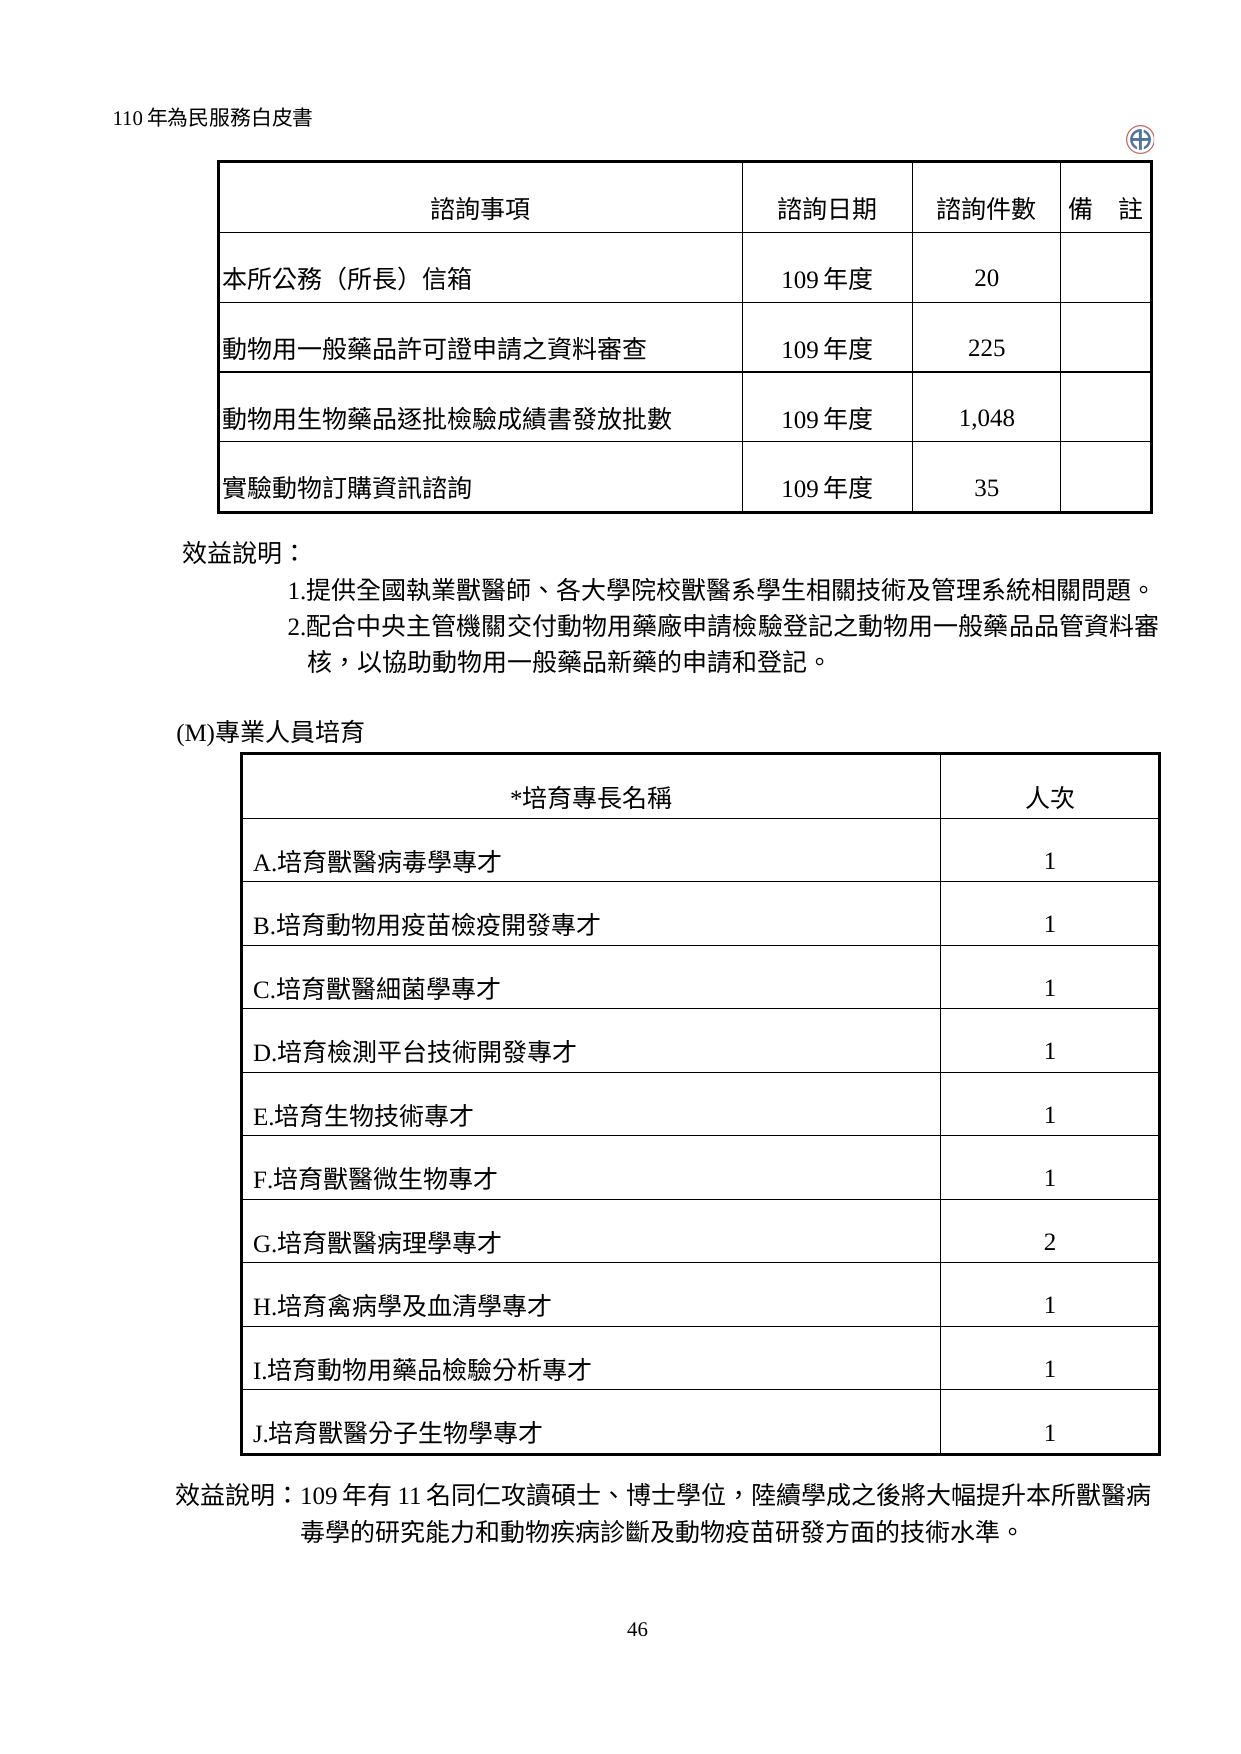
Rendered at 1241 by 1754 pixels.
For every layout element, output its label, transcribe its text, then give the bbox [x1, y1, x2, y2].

table_cell H.培育禽病學及血清學專才 [243, 1263, 940, 1326]
table_cell [1061, 442, 1150, 511]
table_header 備 註 [1061, 163, 1150, 232]
table_cell 本所公務（所長）信箱 [220, 233, 742, 302]
text 2.配合中央主管機關交付動物用藥廠申請檢驗登記之動物用一般藥品品管資料審核，以協助動物用一般藥品新藥的申請和登記。 [287, 606, 1162, 679]
table_cell 109年度 [743, 442, 912, 511]
table_header 諮詢件數 [913, 163, 1060, 232]
table_cell 1 [941, 1327, 1158, 1389]
table_header *培育專長名稱 [243, 755, 940, 817]
table_cell D.培育檢測平台技術開發專才 [243, 1009, 940, 1072]
table_cell 20 [913, 233, 1060, 302]
table_header 人次 [941, 755, 1158, 817]
table_cell [1061, 303, 1150, 371]
table_cell 1 [941, 819, 1158, 881]
table_cell 動物用生物藥品逐批檢驗成績書發放批數 [220, 373, 742, 441]
table_cell 2 [941, 1200, 1158, 1262]
table_cell 1 [941, 946, 1158, 1008]
table_cell [1061, 233, 1150, 302]
table_cell G.培育獸醫病理學專才 [243, 1200, 940, 1262]
table_cell 1 [941, 1009, 1158, 1072]
table_cell 109年度 [743, 303, 912, 371]
table_header 諮詢日期 [743, 163, 912, 232]
table_cell B.培育動物用疫苗檢疫開發專才 [243, 882, 940, 944]
text 效益說明： [182, 534, 1162, 570]
table_header 諮詢事項 [220, 163, 742, 232]
text 1.提供全國執業獸醫師、各大學院校獸醫系學生相關技術及管理系統相關問題。 [287, 570, 1162, 606]
table_cell 109年度 [743, 373, 912, 441]
table_cell 1 [941, 1390, 1158, 1453]
table_cell 109年度 [743, 233, 912, 302]
table_cell [1061, 373, 1150, 441]
table_cell J.培育獸醫分子生物學專才 [243, 1390, 940, 1453]
table_cell 225 [913, 303, 1060, 371]
table_cell 1 [941, 882, 1158, 944]
table_cell 實驗動物訂購資訊諮詢 [220, 442, 742, 511]
table_cell A.培育獸醫病毒學專才 [243, 819, 940, 881]
text 效益說明：109年有11名同仁攻讀碩士、博士學位，陸續學成之後將大幅提升本所獸醫病毒學的研究能力和動物疾病診斷及動物疫苗研發方面的技術水準。 [175, 1476, 1162, 1548]
table_cell C.培育獸醫細菌學專才 [243, 946, 940, 1008]
table_cell 35 [913, 442, 1060, 511]
table_cell 1,048 [913, 373, 1060, 441]
table_cell 動物用一般藥品許可證申請之資料審查 [220, 303, 742, 371]
text (M)專業人員培育 [170, 689, 1162, 752]
table_cell F.培育獸醫微生物專才 [243, 1136, 940, 1199]
table_cell 1 [941, 1073, 1158, 1135]
table_cell 1 [941, 1263, 1158, 1326]
table_cell 1 [941, 1136, 1158, 1199]
table_cell I.培育動物用藥品檢驗分析專才 [243, 1327, 940, 1389]
table_cell E.培育生物技術專才 [243, 1073, 940, 1135]
